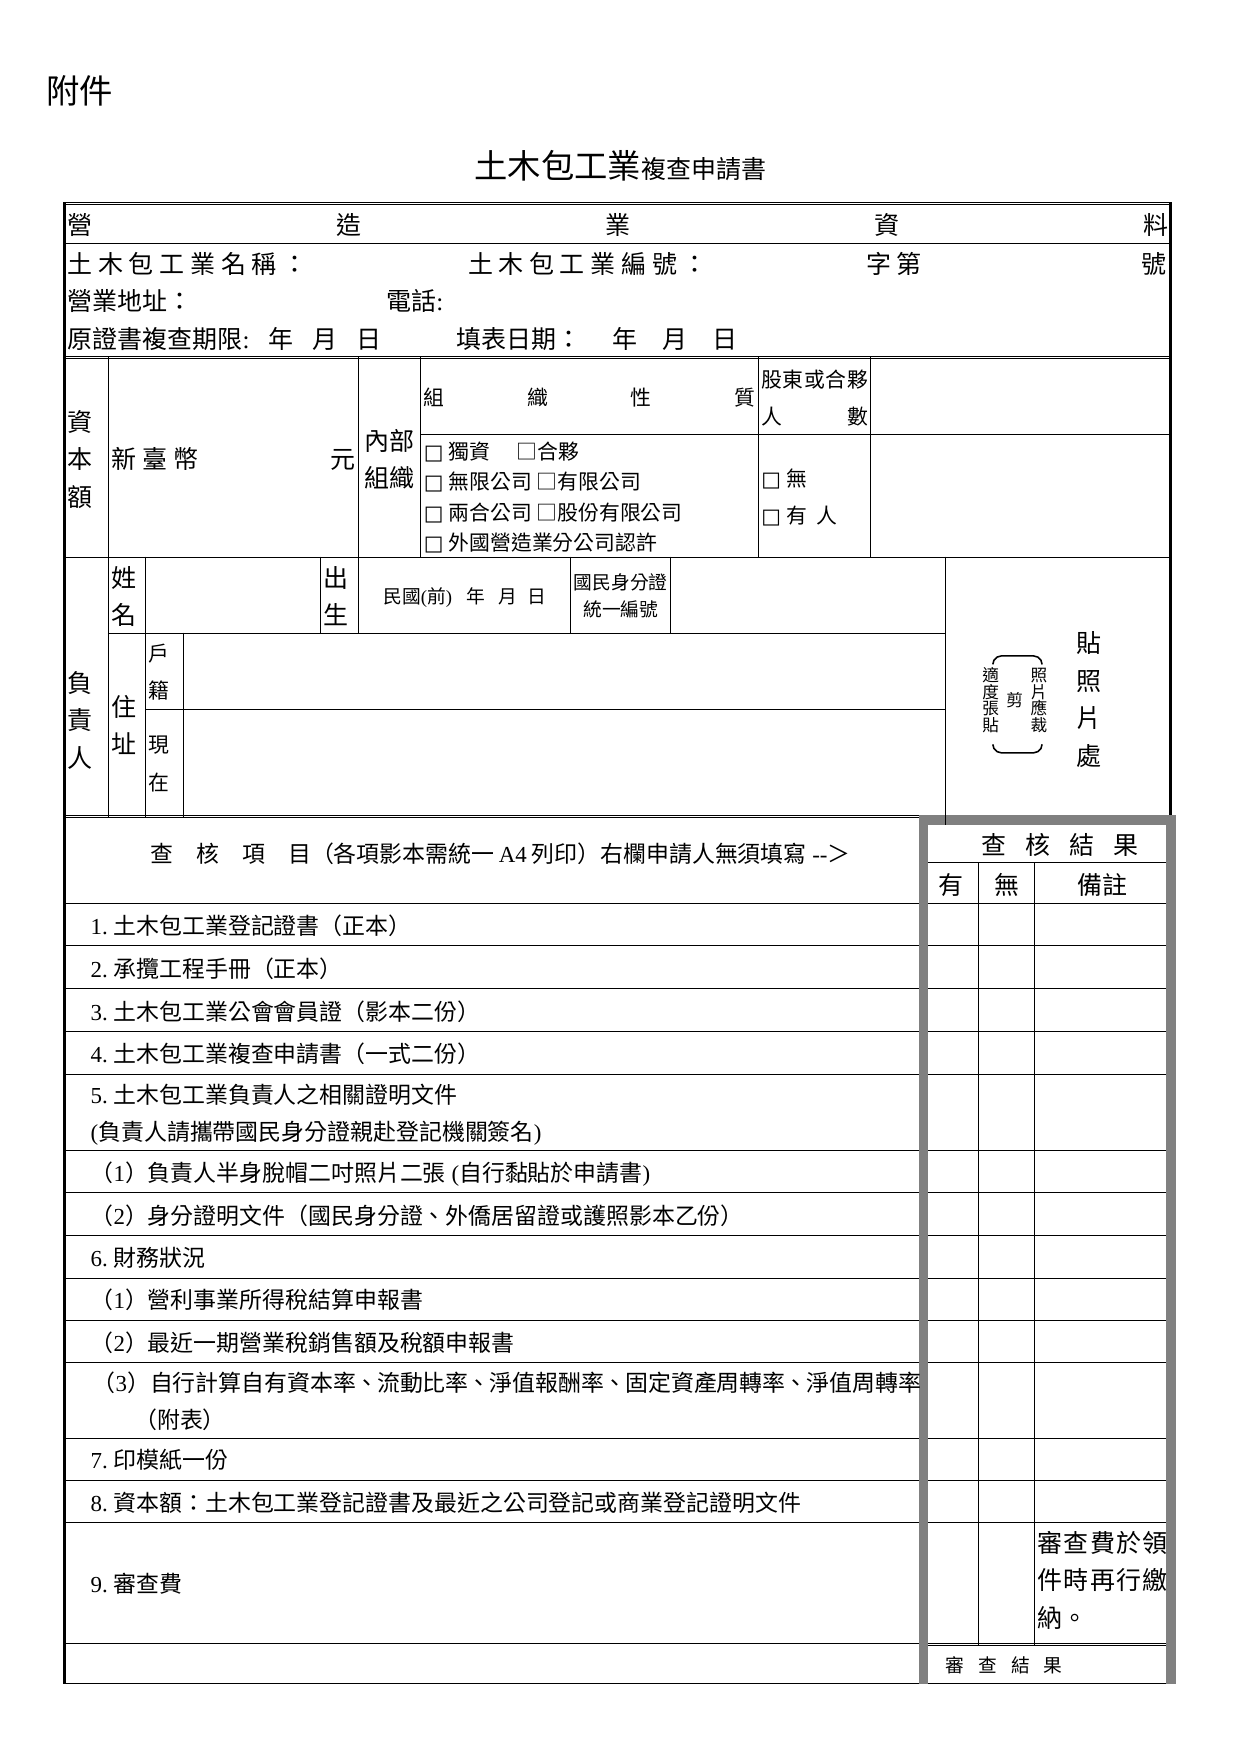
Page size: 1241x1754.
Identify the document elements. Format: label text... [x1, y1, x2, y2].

table_cell [1035, 1279, 1166, 1320]
table_cell 9. 審查費 [66, 1523, 919, 1642]
table_cell 4. 土木包工業複查申請書（一式二份） [66, 1032, 919, 1073]
table_cell [1035, 1363, 1166, 1438]
table_cell （1）負責人半身脫帽二吋照片二張 (自行黏貼於申請書) [66, 1151, 919, 1192]
table_cell [979, 1279, 1034, 1320]
table_cell [979, 1481, 1034, 1522]
table_cell [979, 1151, 1034, 1192]
table_cell [66, 1644, 919, 1683]
table_cell [928, 904, 978, 945]
table_cell [928, 1193, 978, 1235]
table_cell [979, 904, 1034, 945]
table_cell [1035, 904, 1166, 945]
table_cell （3）自行計算自有資本率、流動比率、淨值報酬率、固定資產周轉率、淨值周轉率 （附表） [66, 1363, 919, 1438]
table_cell [1035, 989, 1166, 1031]
table_header 營 造 業 資 料 [66, 205, 1169, 243]
table_cell [979, 1193, 1034, 1235]
table_cell [1035, 1236, 1166, 1278]
table_cell [928, 1032, 978, 1073]
table_cell （2）最近一期營業稅銷售額及稅額申報書 [66, 1321, 919, 1362]
table_cell 備註 [1035, 863, 1166, 903]
table_cell 查 核 項 目（各項影本需統一A4列印）右欄申請人無須填寫 --＞ [66, 818, 919, 903]
table_cell 有 [928, 863, 978, 903]
table_cell [1035, 1151, 1166, 1192]
table_cell 姓名 [109, 558, 145, 633]
table_cell [1035, 1439, 1166, 1480]
table_cell [1035, 1481, 1166, 1522]
table_cell 無 有 人 [759, 435, 870, 557]
table_cell 1. 土木包工業登記證書（正本） [66, 904, 919, 945]
table_cell 5. 土木包工業負責人之相關證明文件 (負責人請攜帶國民身分證親赴登記機關簽名) [66, 1075, 919, 1149]
table_cell 3. 土木包工業公會會員證（影本二份） [66, 989, 919, 1031]
table_cell [979, 989, 1034, 1031]
table_cell [928, 1075, 978, 1149]
table_cell [671, 558, 945, 633]
table_cell 國民身分證統一編號 [571, 558, 670, 633]
table_cell 6. 財務狀況 [66, 1236, 919, 1278]
table_cell [928, 989, 978, 1031]
table_cell 股東或合夥人數 [759, 359, 870, 434]
table_cell 資 本 額 [66, 359, 108, 557]
table_cell [871, 359, 1169, 434]
table_cell 現在 [146, 710, 183, 815]
table_cell [979, 1321, 1034, 1362]
table_cell [928, 1439, 978, 1480]
table_cell [979, 1523, 1034, 1642]
table_cell 貼 照 片 處 [946, 558, 1169, 815]
table_cell [184, 634, 945, 709]
table_cell [979, 1075, 1034, 1149]
table_cell 戶籍 [146, 634, 183, 709]
table_cell 負 責 人 [66, 558, 108, 815]
table_cell 民國(前) 年 月 日 [359, 558, 570, 633]
table_cell [979, 1363, 1034, 1438]
table_cell [979, 1439, 1034, 1480]
table_cell 出生 [321, 558, 358, 633]
table_cell 住 址 [109, 634, 145, 815]
table_cell 8. 資本額：土木包工業登記證書及最近之公司登記或商業登記證明文件 [66, 1481, 919, 1522]
table_cell [1035, 1075, 1166, 1149]
table_cell 土木包工業名稱： 土木包工業編號： 字第 號 營業地址： 電話: 原證書複查期限: 年 月 日 填表日期： 年 月 日 [66, 244, 1169, 356]
table_cell [928, 1279, 978, 1320]
text 附件 [46, 52, 1194, 127]
table_cell [1035, 1193, 1166, 1235]
table_cell 審查費於領件時再行繳納。 [1035, 1523, 1166, 1642]
table_cell [928, 1363, 978, 1438]
table_cell （1）營利事業所得稅結算申報書 [66, 1279, 919, 1320]
table_cell [928, 1523, 978, 1642]
table_cell [871, 435, 1169, 557]
table_cell [928, 1151, 978, 1192]
table_cell [1035, 1321, 1166, 1362]
table_cell 2. 承攬工程手冊（正本） [66, 946, 919, 988]
table_cell [979, 1032, 1034, 1073]
table_cell 審 查 結 果 [928, 1646, 1166, 1683]
table_cell 組織性質 [421, 359, 758, 434]
table_cell （2）身分證明文件（國民身分證、外僑居留證或護照影本乙份） [66, 1193, 919, 1235]
table_cell 無 [979, 863, 1034, 903]
table_cell 7. 印模紙一份 [66, 1439, 919, 1480]
text 土木包工業複查申請書 [46, 127, 1194, 202]
table_cell [184, 710, 945, 815]
table_cell 查 核 結 果 [928, 825, 1166, 862]
table_cell 內部組織 [359, 359, 420, 557]
table_cell [1035, 946, 1166, 988]
table_cell 獨資 □合夥 無限公司 □有限公司 兩合公司 □股份有限公司 外國營造業分公司認許 [421, 435, 758, 557]
table_cell [928, 1321, 978, 1362]
table_cell [928, 1236, 978, 1278]
table_cell [979, 946, 1034, 988]
table_cell [928, 946, 978, 988]
table_cell [146, 558, 320, 633]
table_cell [979, 1236, 1034, 1278]
table_cell [1035, 1032, 1166, 1073]
table_cell [928, 1481, 978, 1522]
table_cell 新臺幣 元 [109, 359, 358, 557]
